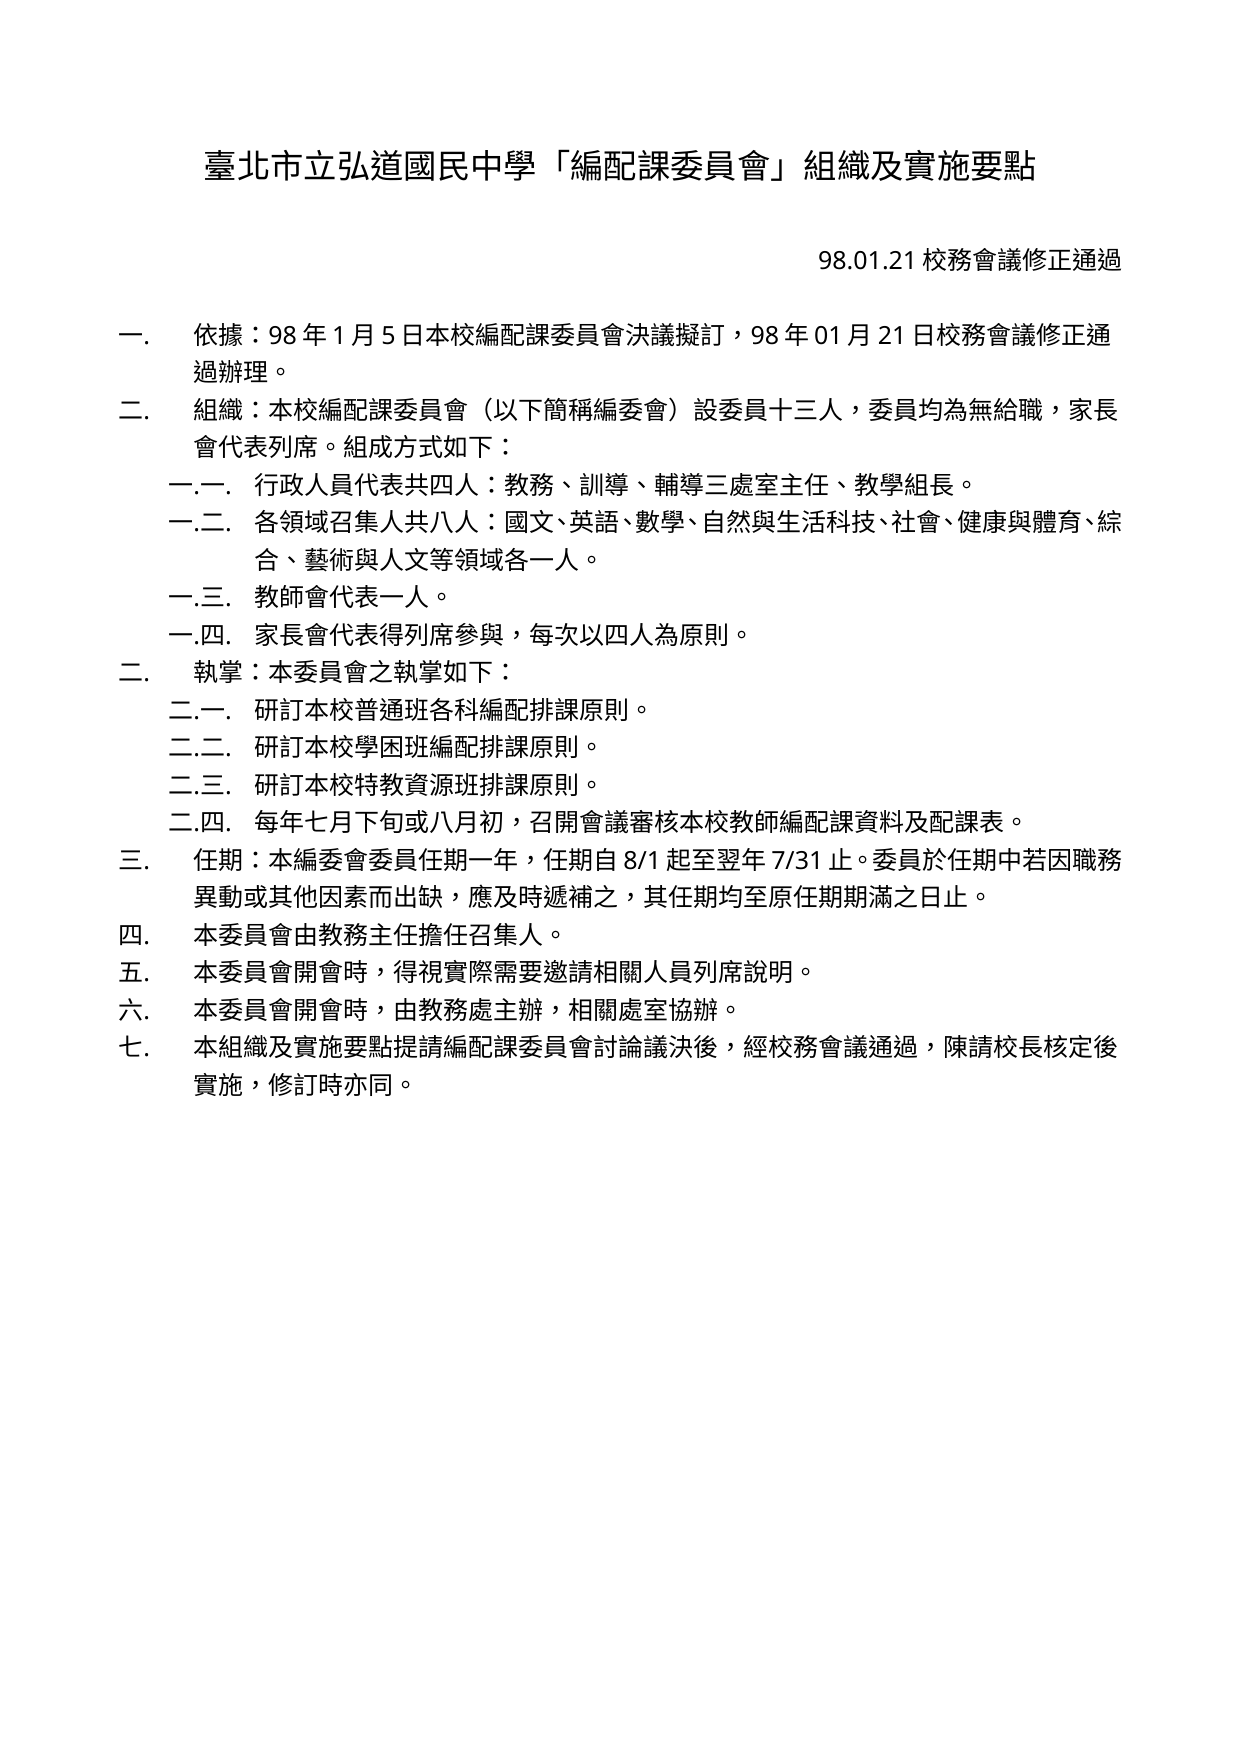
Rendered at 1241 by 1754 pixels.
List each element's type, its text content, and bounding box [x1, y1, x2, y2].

list 教師會代表一人。 [168, 577, 1122, 614]
list 本委員會開會時，得視實際需要邀請相關人員列席說明。 [118, 952, 1122, 989]
list 組織：本校編配課委員會（以下簡稱編委會）設委員十三人，委員均為無給職，家長會代表列席。組成方式如下： [118, 389, 1122, 464]
list 行政人員代表共四人：教務、訓導、輔導三處室主任、教學組長。 [168, 464, 1122, 502]
list 研訂本校特教資源班排課原則。 [168, 764, 1122, 802]
list 每年七月下旬或八月初，召開會議審核本校教師編配課資料及配課表。 [168, 802, 1122, 839]
text 臺北市立弘道國民中學「編配課委員會」組織及實施要點 [118, 127, 1122, 202]
list 執掌：本委員會之執掌如下： [118, 652, 1122, 689]
list 依據：98年1月5日本校編配課委員會決議擬訂，98年01月21日校務會議修正通過辦理。 [118, 314, 1122, 389]
list 任期：本編委會委員任期一年，任期自8/1起至翌年7/31止。委員於任期中若因職務異動或其他因素而出缺，應及時遞補之，其任期均至原任期期滿之日止。 [118, 839, 1122, 914]
list 研訂本校普通班各科編配排課原則。 [168, 689, 1122, 727]
list 本委員會開會時，由教務處主辦，相關處室協辦。 [118, 989, 1122, 1027]
list 家長會代表得列席參與，每次以四人為原則。 [168, 614, 1122, 652]
list 研訂本校學困班編配排課原則。 [168, 727, 1122, 764]
list 本委員會由教務主任擔任召集人。 [118, 914, 1122, 952]
text 98.01.21校務會議修正通過 [118, 239, 1122, 277]
list 本組織及實施要點提請編配課委員會討論議決後，經校務會議通過，陳請校長核定後實施，修訂時亦同。 [118, 1027, 1122, 1102]
list 各領域召集人共八人：國文、英語、數學、自然與生活科技、社會、健康與體育、綜合、藝術與人文等領域各一人。 [168, 502, 1122, 577]
